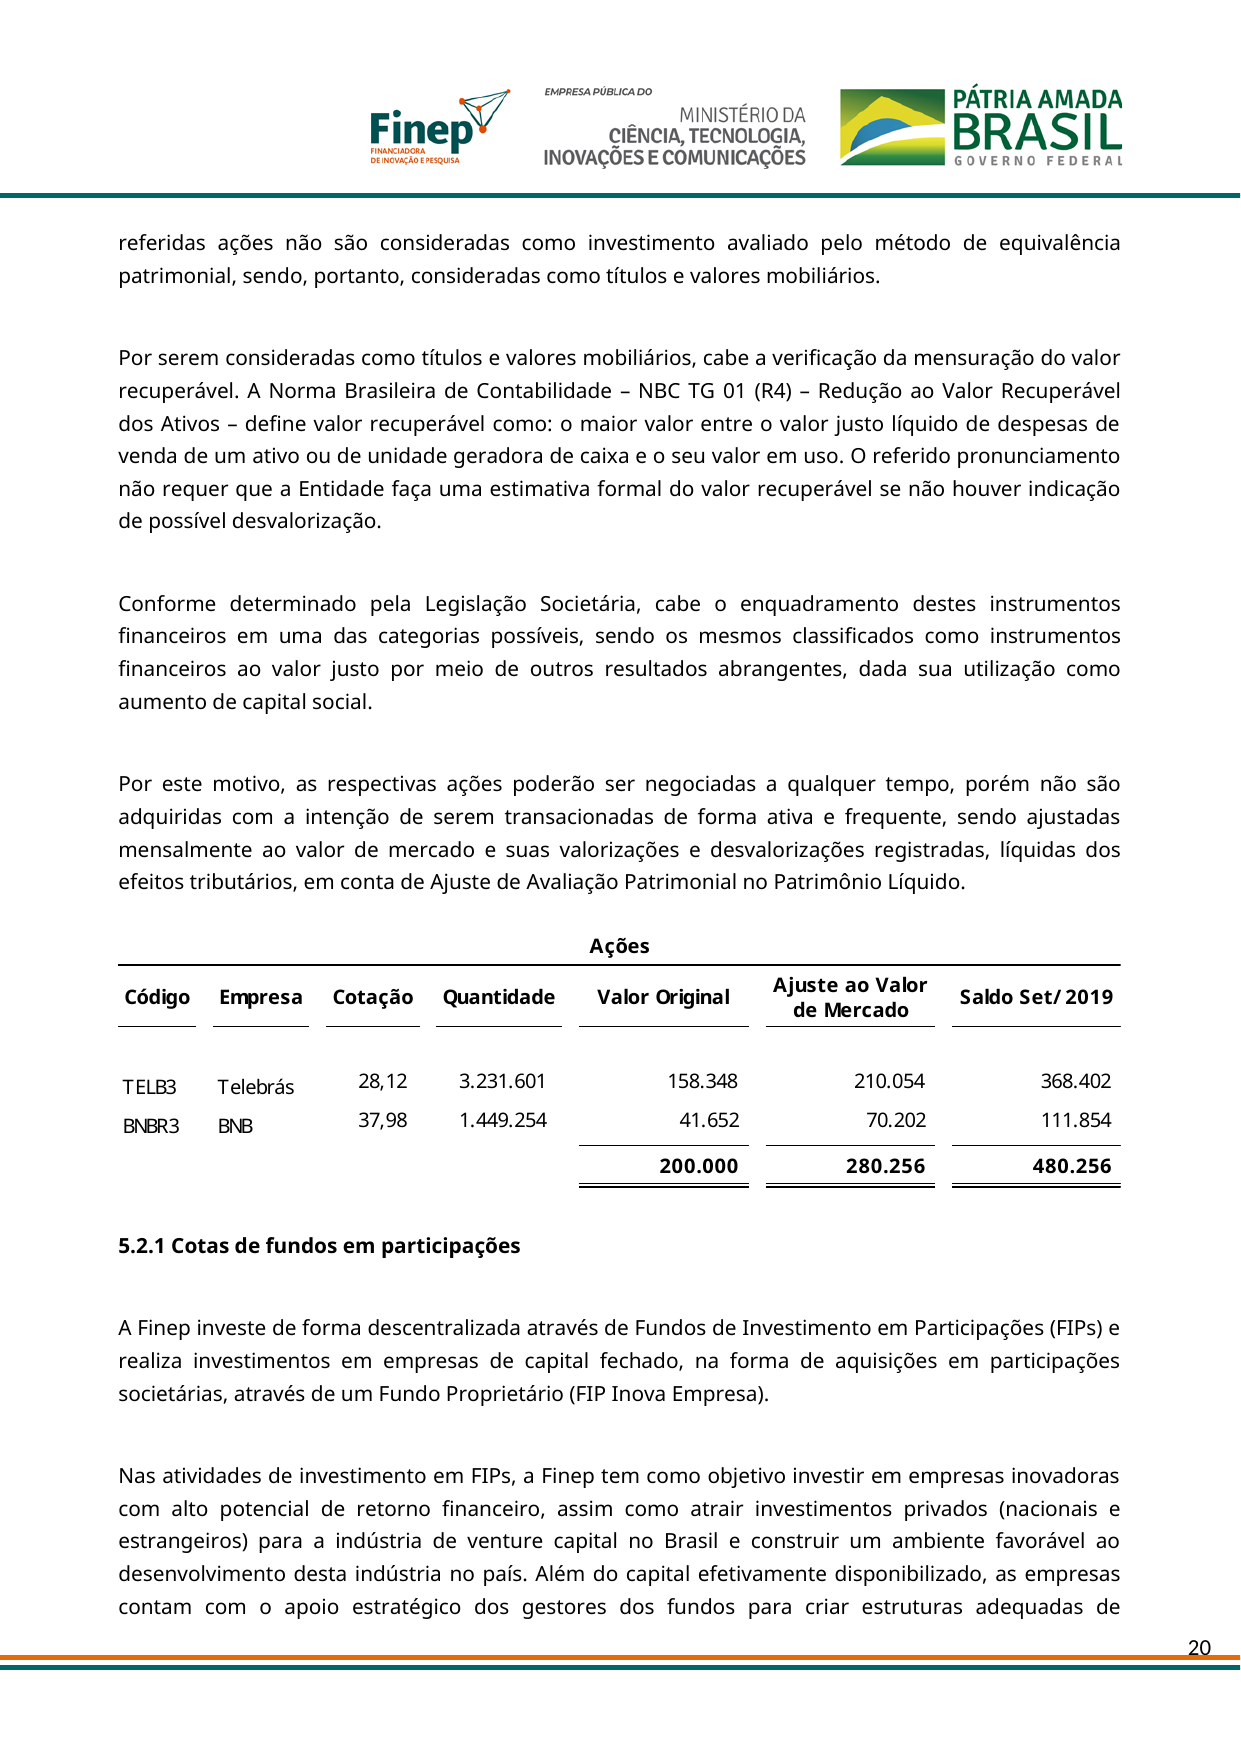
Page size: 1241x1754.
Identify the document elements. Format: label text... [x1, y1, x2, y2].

subtitle 5.2.1 Cotas de fundos em participações [118, 1231, 1122, 1259]
text referidas ações não são consideradas como investimento avaliado pelo método de equivalência patrimonial, sendo, portanto, consideradas como títulos e valores mobiliários. [118, 228, 1122, 289]
text Por este motivo, as respectivas ações poderão ser negociadas a qualquer tempo, porém não são adquiridas com a intenção de serem transacionadas de forma ativa e frequente, sendo ajustadas mensalmente ao valor de mercado e suas valorizações e desvalorizações registradas, líquidas dos efeitos tributários, em conta de Ajuste de Avaliação Patrimonial no Patrimônio Líquido. [118, 769, 1122, 896]
text A Finep investe de forma descentralizada através de Fundos de Investimento em Participações (FIPs) e realiza investimentos em empresas de capital fechado, na forma de aquisições em participações societárias, através de um Fundo Proprietário (FIP Inova Empresa). [118, 1313, 1122, 1407]
text Por serem consideradas como títulos e valores mobiliários, cabe a verificação da mensuração do valor recuperável. A Norma Brasileira de Contabilidade – NBC TG 01 (R4) – Redução ao Valor Recuperável dos Ativos – define valor recuperável como: o maior valor entre o valor justo líquido de despesas de venda de um ativo ou de unidade geradora de caixa e o seu valor em uso. O referido pronunciamento não requer que a Entidade faça uma estimativa formal do valor recuperável se não houver indicação de possível desvalorização. [118, 343, 1122, 535]
text Nas atividades de investimento em FIPs, a Finep tem como objetivo investir em empresas inovadoras com alto potencial de retorno financeiro, assim como atrair investimentos privados (nacionais e estrangeiros) para a indústria de venture capital no Brasil e construir um ambiente favorável ao desenvolvimento desta indústria no país. Além do capital efetivamente disponibilizado, as empresas contam com o apoio estratégico dos gestores dos fundos para criar estruturas adequadas de [118, 1461, 1122, 1620]
text Conforme determinado pela Legislação Societária, cabe o enquadramento destes instrumentos financeiros em uma das categorias possíveis, sendo os mesmos classificados como instrumentos financeiros ao valor justo por meio de outros resultados abrangentes, dada sua utilização como aumento de capital social. [118, 589, 1122, 715]
